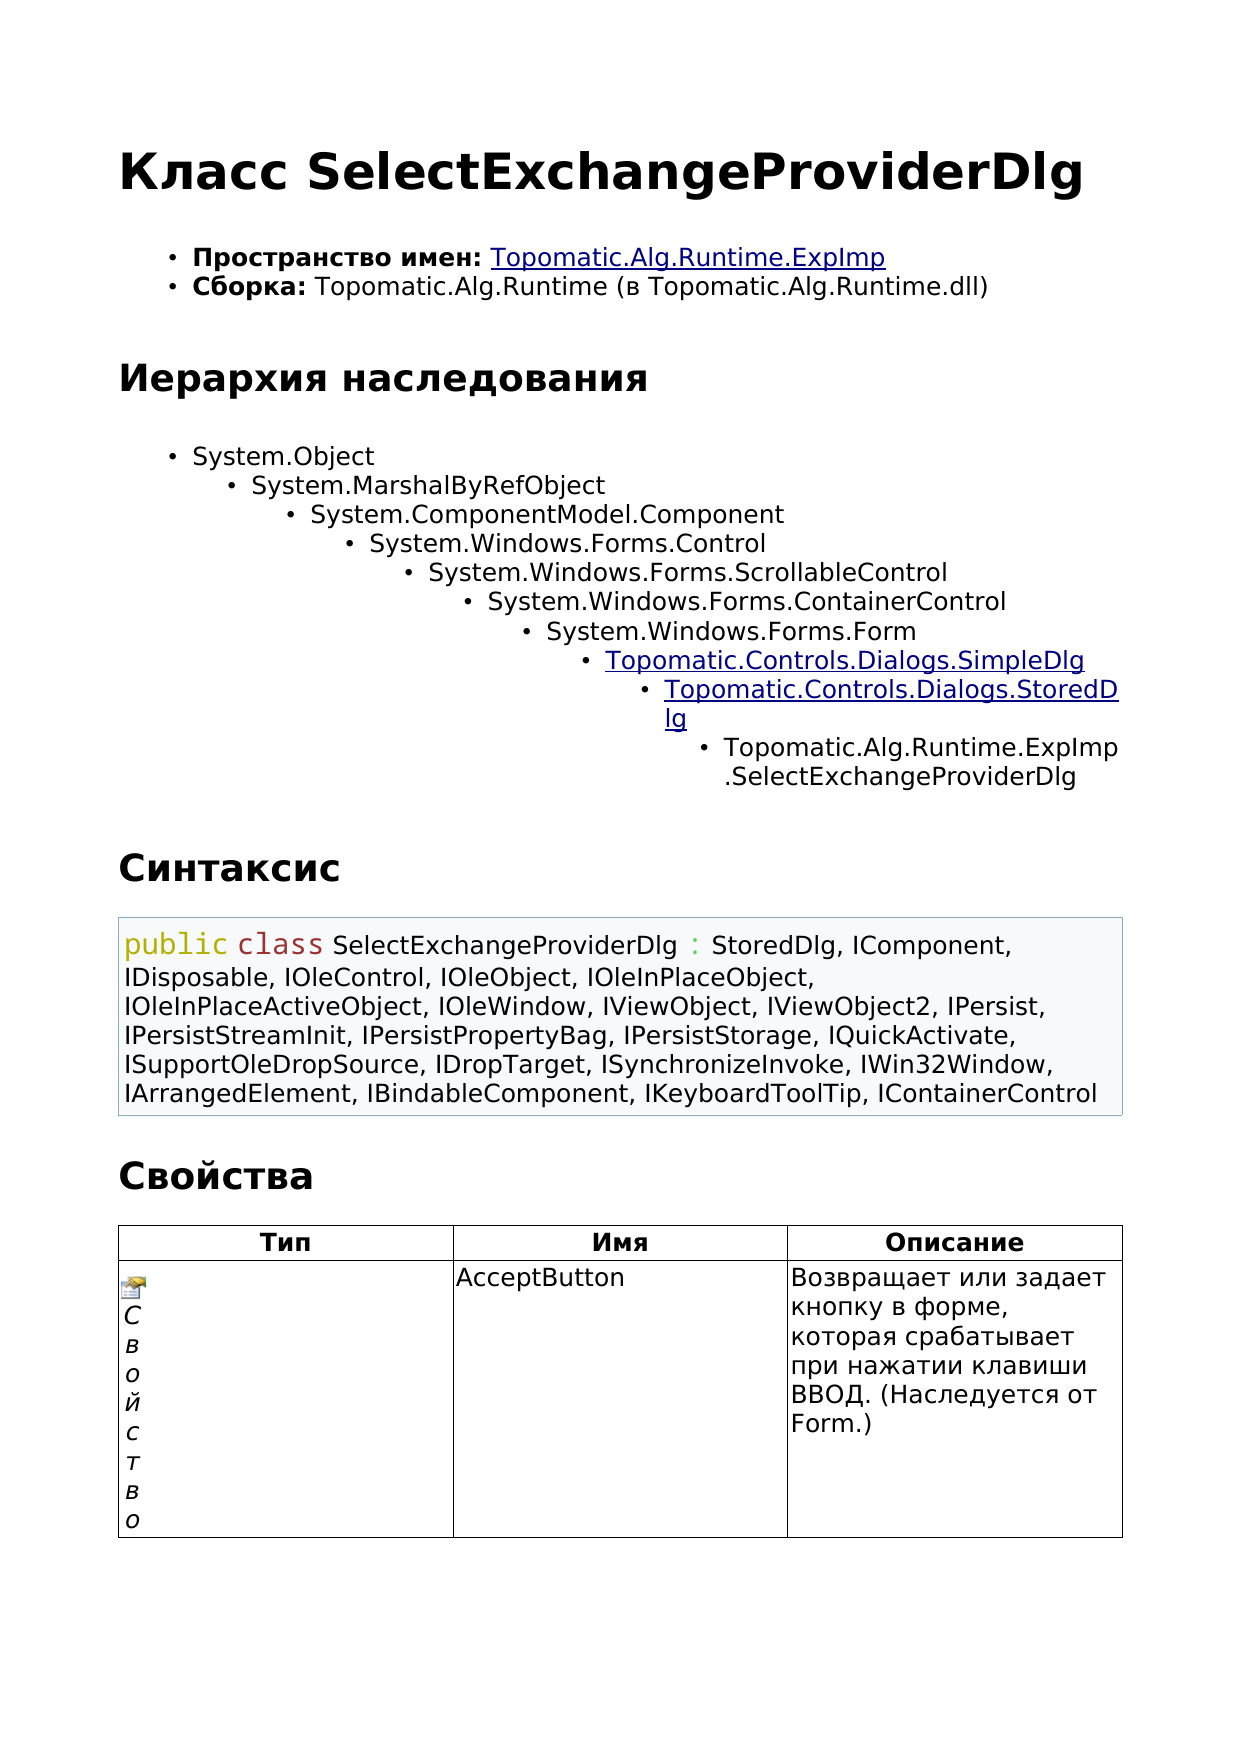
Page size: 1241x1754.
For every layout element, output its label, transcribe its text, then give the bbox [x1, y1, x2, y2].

subtitle Синтаксис [118, 846, 1122, 890]
list Сборка: Topomatic.Alg.Runtime (в Topomatic.Alg.Runtime.dll) [177, 272, 1122, 302]
table_header Имя [454, 1226, 787, 1260]
list System.Windows.Forms.ScrollableControl [413, 558, 1122, 588]
table_cell AcceptButton [454, 1261, 787, 1537]
subtitle Свойства [118, 1154, 1122, 1198]
picture [121, 1276, 147, 1301]
table_header Описание [788, 1226, 1122, 1260]
list System.MarshalByRefObject [236, 471, 1122, 500]
table_header Тип [119, 1226, 453, 1260]
list Topomatic.Alg.Runtime.ExpImp.SelectExchangeProviderDlg [709, 733, 1122, 792]
table_cell [119, 1261, 453, 1537]
list System.Windows.Forms.Control [354, 529, 1122, 558]
list System.ComponentModel.Component [295, 500, 1122, 529]
list Пространство имен: Topomatic.Alg.Runtime.ExpImp [177, 243, 1122, 272]
table_cell Возвращает или задает кнопку в форме, которая срабатывает при нажатии клавиши ВВОД. (Наследуется от Form.) [788, 1261, 1122, 1537]
subtitle Иерархия наследования [118, 356, 1122, 400]
list Topomatic.Controls.Dialogs.SimpleDlg [591, 646, 1122, 675]
list System.Windows.Forms.ContainerControl [472, 588, 1122, 617]
subtitle Класс SelectExchangeProviderDlg [118, 143, 1122, 201]
list System.Object [177, 442, 1122, 471]
table_header public class SelectExchangeProviderDlg : StoredDlg, IComponent, IDisposable, IOleControl, IOleObject, IOleInPlaceObject, IOleInPlaceActiveObject, IOleWindow, IViewObject, IViewObject2, IPersist, IPersistStreamInit, IPersistPropertyBag, IPersistStorage, IQuickActivate, ISupportOleDropSource, IDropTarget, ISynchronizeInvoke, IWin32Window, IArrangedElement, IBindableComponent, IKeyboardToolTip, IContainerControl [119, 918, 1122, 1114]
list Topomatic.Controls.Dialogs.StoredDlg [649, 675, 1122, 733]
list System.Windows.Forms.Form [531, 617, 1122, 646]
